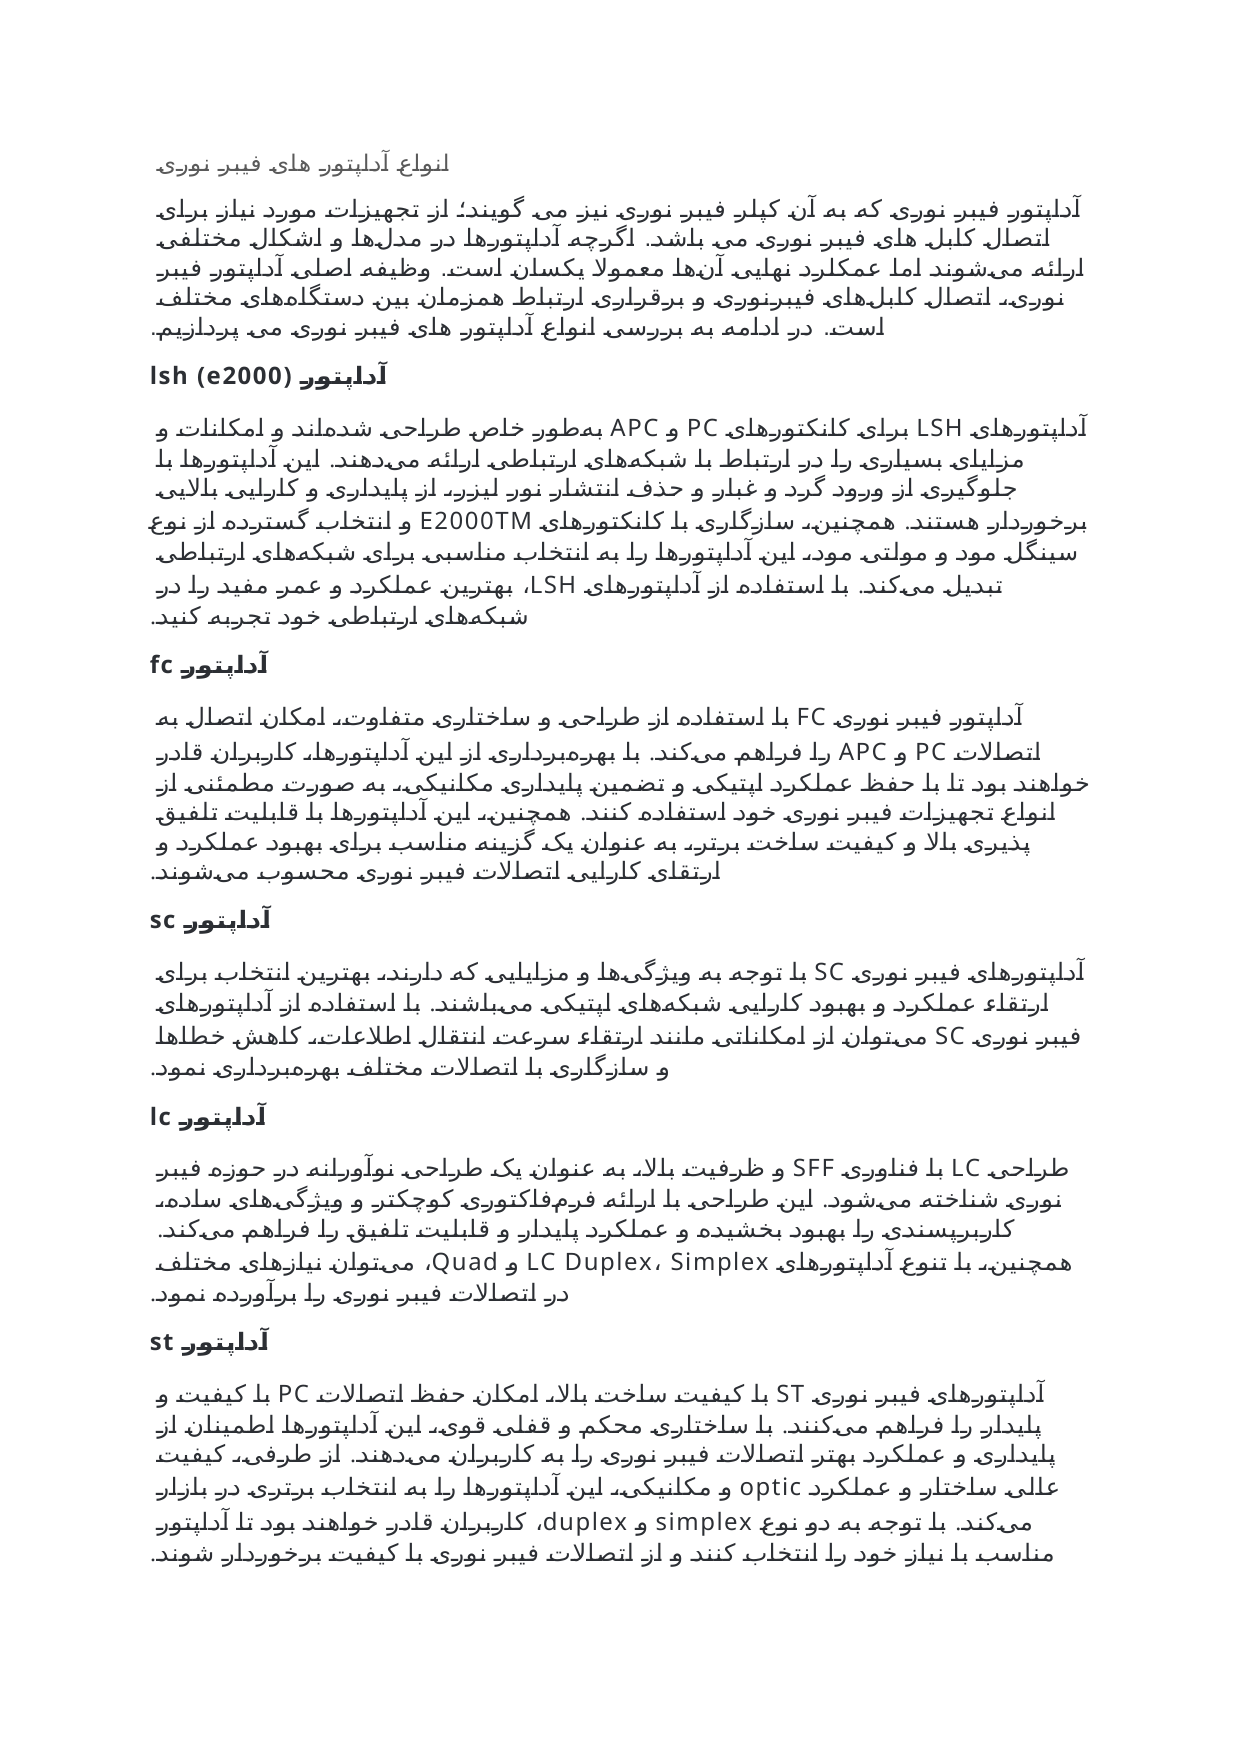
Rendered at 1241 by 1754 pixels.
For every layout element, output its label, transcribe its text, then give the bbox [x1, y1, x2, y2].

subtitle آداپتور st [150, 1325, 1090, 1357]
subtitle آداپتور فیبر نوری FC با استفاده از طراحی و ساختاری متفاوت، امکان اتصال به اتصالات PC و APC را فراهم می‌کند. با بهره‌برداری از این آداپتورها، کاربران قادر خواهند بود تا با حفظ عملکرد اپتیکی و تضمین پایداری مکانیکی، به صورت مطمئنی از انواع تجهیزات فیبر نوری خود استفاده کنند. همچنین، این آداپتورها با قابلیت تلفیق پذیری بالا و کیفیت ساخت برتر، به عنوان یک گزینه مناسب برای بهبود عملکرد و ارتقای کارایی اتصالات فیبر نوری محسوب می‌شوند. [150, 700, 1090, 885]
subtitle آداپتورهای فیبر نوری SC با توجه به ویژگی‌ها و مزایایی که دارند، بهترین انتخاب برای ارتقاء عملکرد و بهبود کارایی شبکه‌های اپتیکی می‌باشند. با استفاده از آداپتورهای فیبر نوری SC می‌توان از امکاناتی مانند ارتقاء سرعت انتقال اطلاعات، کاهش خطاها و سازگاری با اتصالات مختلف بهره‌برداری نمود. [150, 955, 1090, 1081]
subtitle آداپتورهای LSH برای کانکتورهای PC و APC به‌طور خاص طراحی شده‌اند و امکانات و مزایای بسیاری را در ارتباط با شبکه‌های ارتباطی ارائه می‌دهند. این آداپتورها با جلوگیری از ورود گرد و غبار و حذف انتشار نور لیزر، از پایداری و کارایی بالایی برخوردار هستند. همچنین، سازگاری با کانکتورهای E2000TM و انتخاب گسترده از نوع سینگل مود و مولتی مود، این آداپتورها را به انتخاب مناسبی برای شبکه‌های ارتباطی تبدیل می‌کند. با استفاده از آداپتورهای LSH، بهترین عملکرد و عمر مفید را در شبکه‌های ارتباطی خود تجربه کنید. [150, 410, 1090, 630]
subtitle آداپتورهای فیبر نوری ST با کیفیت ساخت بالا، امکان حفظ اتصالات PC با کیفیت و پایدار را فراهم می‌کنند. با ساختاری محکم و قفلی قوی، این آداپتورها اطمینان از پایداری و عملکرد بهتر اتصالات فیبر نوری را به کاربران می‌دهند. از طرفی، کیفیت عالی ساختار و عملکرد optic و مکانیکی، این آداپتورها را به انتخاب برتری در بازار می‌کند. با توجه به دو نوع simplex و duplex، کاربران قادر خواهند بود تا آداپتور مناسب با نیاز خود را انتخاب کنند و از اتصالات فیبر نوری با کیفیت برخوردار شوند. [150, 1376, 1090, 1566]
subtitle آداپتور sc [150, 903, 1090, 936]
subtitle طراحی LC با فناوری SFF و ظرفیت بالا، به عنوان یک طراحی نوآورانه در حوزه فیبر نوری شناخته می‌شود. این طراحی با ارائه فرم‌فاکتوری کوچکتر و ویژگی‌های ساده، کاربرپسندی را بهبود بخشیده و عملکرد پایدار و قابلیت تلفیق را فراهم می‌کند. همچنین، با تنوع آداپتورهای LC Duplex، Simplex و Quad، می‌توان نیازهای مختلف در اتصالات فیبر نوری را برآورده نمود. [150, 1151, 1090, 1306]
subtitle آداپتور fc [150, 648, 1090, 681]
subtitle آداپتور فیبر نوری که به آن کپلر فیبر نوری نیز می گویند؛ از تجهیزات مورد نیاز برای اتصال کابل های فیبر نوری می باشد. اگرچه آداپتورها در مدل‌ها و اشکال مختلفی ارائه می‌شوند اما عمکلرد نهایی آن‌ها معمولا یکسان است. وظیفه اصلی آداپتور فیبر نوری، اتصال کابل‌های فیبرنوری و برقراری ارتباط همزمان بین دستگاه‌های مختلف است. در ادامه به بررسی انواع آداپتور های فیبر نوری می پردازیم. [150, 195, 1090, 340]
subtitle آداپتور lsh (e2000) [150, 359, 1090, 391]
subtitle انواع آداپتور های فیبر نوری [150, 150, 1090, 176]
subtitle آداپتور lc [150, 1099, 1090, 1132]
